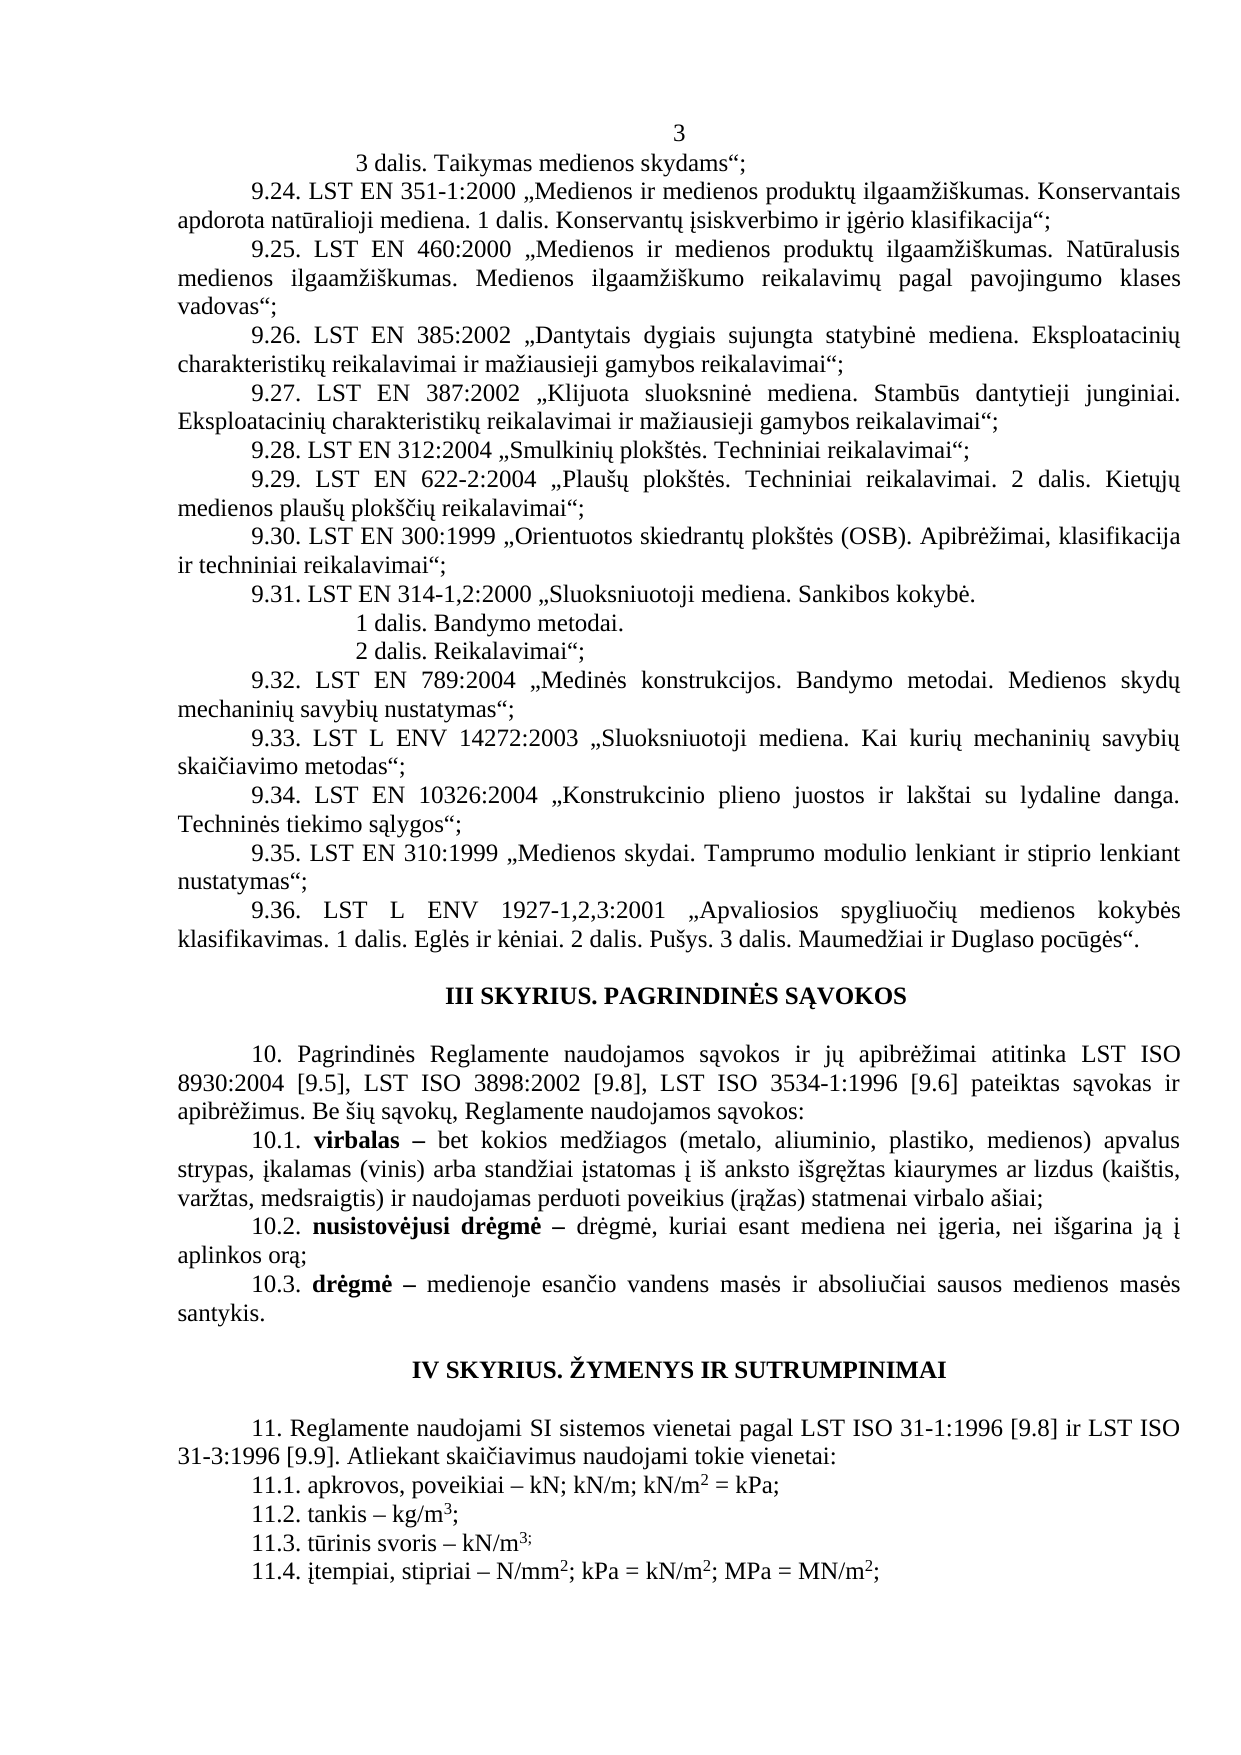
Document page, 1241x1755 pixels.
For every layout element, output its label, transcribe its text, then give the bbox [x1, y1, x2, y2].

text 11.3. tūrinis svoris – kN/m3; [177, 1528, 1181, 1556]
text IV skyrius. Žymenys ir SUtrumpinimai [177, 1355, 1181, 1384]
text 9.35. LST EN 310:1999 „Medienos skydai. Tamprumo modulio lenkiant ir stiprio lenkiant nustatymas“; [177, 838, 1181, 895]
text 9.27. LST EN 387:2002 „Klijuota sluoksninė mediena. Stambūs dantytieji junginiai. Eksploatacinių charakteristikų reikalavimai ir mažiausieji gamybos reikalavimai“; [177, 378, 1181, 435]
text 10.2. nusistovėjusi drėgmė – drėgmė, kuriai esant mediena nei įgeria, nei išgarina ją į aplinkos orą; [177, 1211, 1181, 1269]
text 2 dalis. Reikalavimai“; [177, 636, 1181, 665]
text 9.36. LST L ENV 1927-1,2,3:2001 „Apvaliosios spygliuočių medienos kokybės klasifikavimas. 1 dalis. Eglės ir kėniai. 2 dalis. Pušys. 3 dalis. Maumedžiai ir Duglaso pocūgės“. [177, 895, 1181, 953]
text 9.33. LST L ENV 14272:2003 „Sluoksniuotoji mediena. Kai kurių mechaninių savybių skaičiavimo metodas“; [177, 723, 1181, 780]
text 9.26. LST EN 385:2002 „Dantytais dygiais sujungta statybinė mediena. Eksploatacinių charakteristikų reikalavimai ir mažiausieji gamybos reikalavimai“; [177, 320, 1181, 378]
text 11.4. įtempiai, stipriai – N/mm2; kPa = kN/m2; MPa = MN/m2; [177, 1556, 1181, 1585]
text 9.34. LST EN 10326:2004 „Konstrukcinio plieno juostos ir lakštai su lydaline danga. Techninės tiekimo sąlygos“; [177, 780, 1181, 838]
text 11.2. tankis – kg/m3; [177, 1499, 1181, 1528]
text III SKYRIUS. PAGRINDINĖS SĄVOKOS [177, 981, 1181, 1010]
text 3 dalis. Taikymas medienos skydams“; [177, 148, 1181, 176]
text 9.29. LST EN 622-2:2004 „Plaušų plokštės. Techniniai reikalavimai. 2 dalis. Kietųjų medienos plaušų plokščių reikalavimai“; [177, 464, 1181, 521]
text 10.3. drėgmė – medienoje esančio vandens masės ir absoliučiai sausos medienos masės santykis. [177, 1269, 1181, 1326]
text 9.24. LST EN 351-1:2000 „Medienos ir medienos produktų ilgaamžiškumas. Konservantais apdorota natūralioji mediena. 1 dalis. Konservantų įsiskverbimo ir įgėrio klasifikacija“; [177, 176, 1181, 234]
text 10. Pagrindinės Reglamente naudojamos sąvokos ir jų apibrėžimai atitinka LST ISO 8930:2004 [9.5], LST ISO 3898:2002 [9.8], LST ISO 3534-1:1996 [9.6] pateiktas sąvokas ir apibrėžimus. Be šių sąvokų, Reglamente naudojamos sąvokos: [177, 1039, 1181, 1125]
text 11. Reglamente naudojami SI sistemos vienetai pagal LST ISO 31-1:1996 [9.8] ir LST ISO 31-3:1996 [9.9]. Atliekant skaičiavimus naudojami tokie vienetai: [177, 1413, 1181, 1470]
text 9.32. LST EN 789:2004 „Medinės konstrukcijos. Bandymo metodai. Medienos skydų mechaninių savybių nustatymas“; [177, 665, 1181, 723]
text 10.1. virbalas – bet kokios medžiagos (metalo, aliuminio, plastiko, medienos) apvalus strypas, įkalamas (vinis) arba standžiai įstatomas į iš anksto išgręžtas kiaurymes ar lizdus (kaištis, varžtas, medsraigtis) ir naudojamas perduoti poveikius (įrąžas) statmenai virbalo ašiai; [177, 1125, 1181, 1211]
text 1 dalis. Bandymo metodai. [177, 608, 1181, 636]
text 11.1. apkrovos, poveikiai – kN; kN/m; kN/m2 = kPa; [177, 1470, 1181, 1499]
text 9.30. LST EN 300:1999 „Orientuotos skiedrantų plokštės (OSB). Apibrėžimai, klasifikacija ir techniniai reikalavimai“; [177, 521, 1181, 579]
text 9.25. LST EN 460:2000 „Medienos ir medienos produktų ilgaamžiškumas. Natūralusis medienos ilgaamžiškumas. Medienos ilgaamžiškumo reikalavimų pagal pavojingumo klases vadovas“; [177, 234, 1181, 320]
text 9.31. LST EN 314-1,2:2000 „Sluoksniuotoji mediena. Sankibos kokybė. [177, 579, 1181, 608]
text 9.28. LST EN 312:2004 „Smulkinių plokštės. Techniniai reikalavimai“; [177, 435, 1181, 464]
